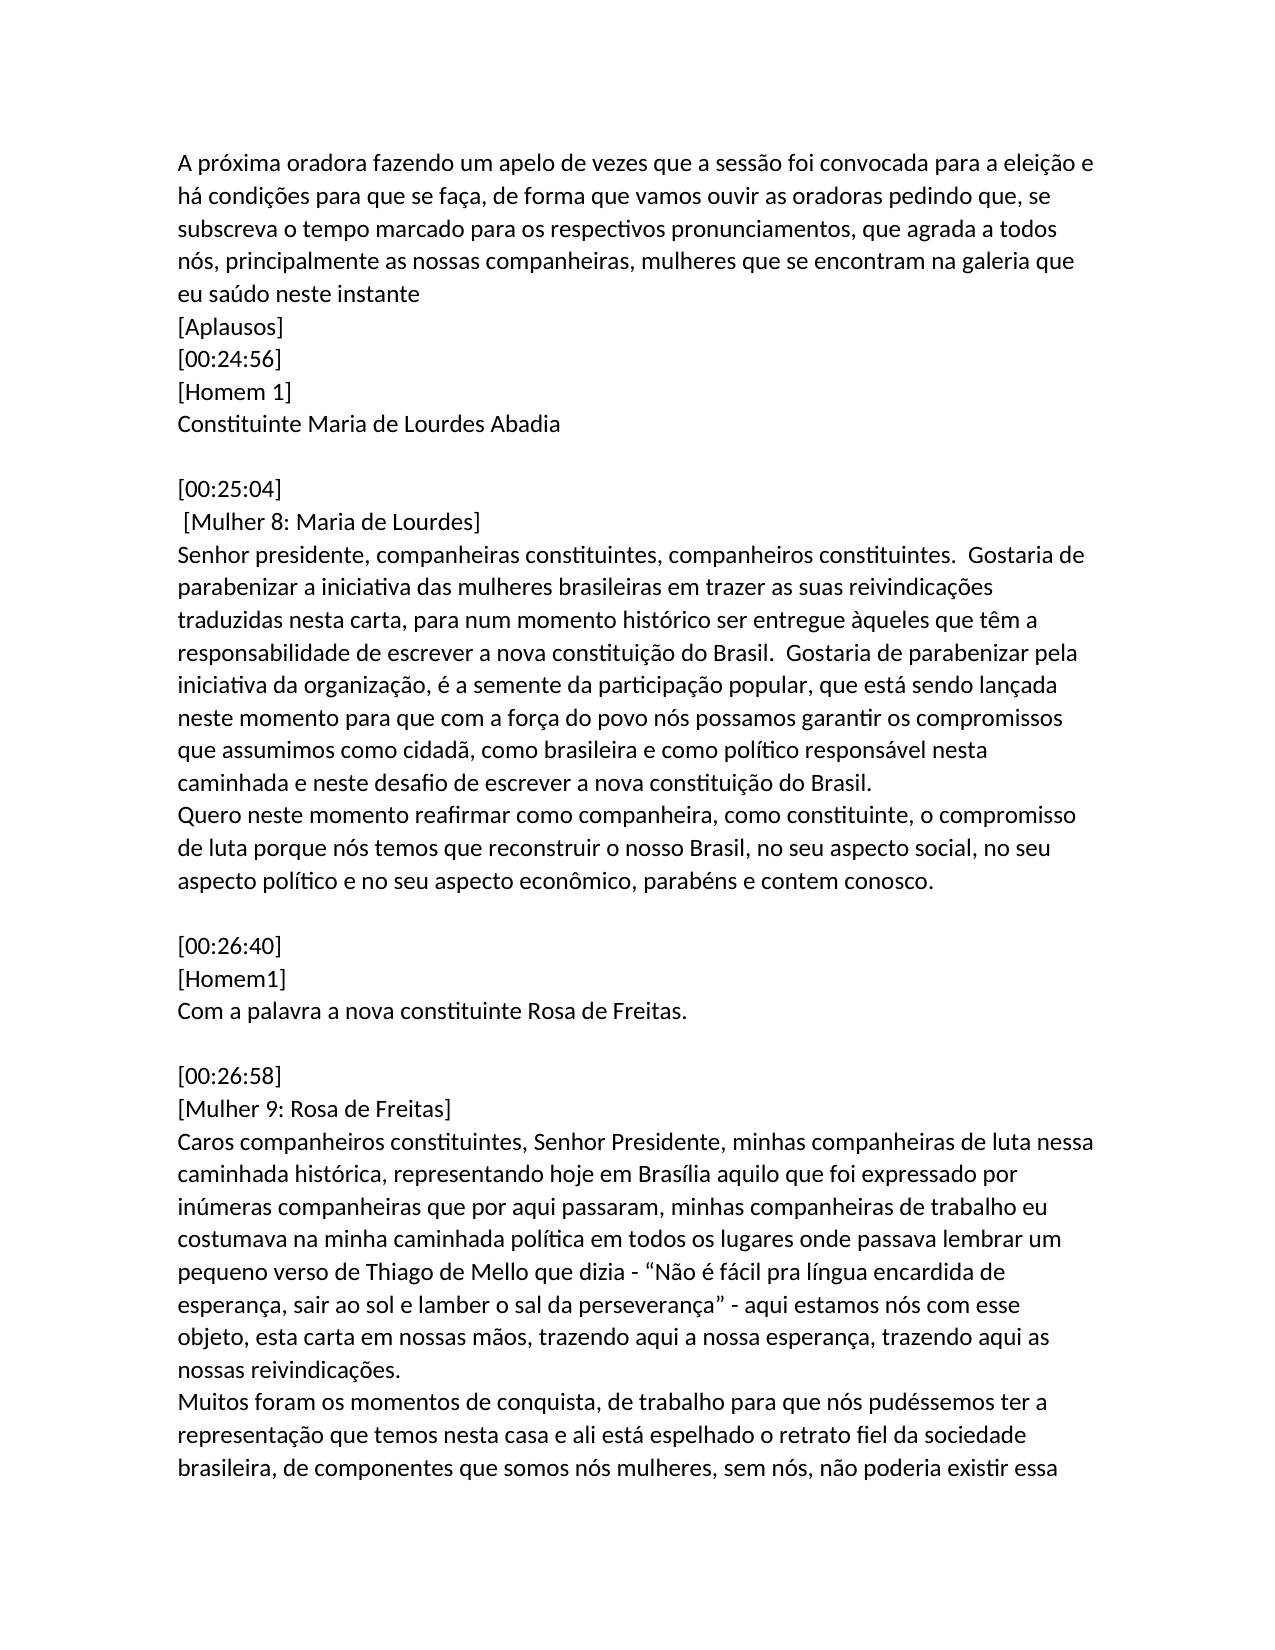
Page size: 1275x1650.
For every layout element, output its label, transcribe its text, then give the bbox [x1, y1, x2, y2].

text A próxima oradora fazendo um apelo de vezes que a sessão foi convocada para a eleição e há condições para que se faça, de forma que vamos ouvir as oradoras pedindo que, se subscreva o tempo marcado para os respectivos pronunciamentos, que agrada a todos nós, principalmente as nossas companheiras, mulheres que se encontram na galeria que eu saúdo neste instante [177, 148, 1098, 308]
text Com a palavra a nova constituinte Rosa de Freitas. [177, 995, 1098, 1026]
text [Mulher 8: Maria de Lourdes] [177, 506, 1098, 537]
text Muitos foram os momentos de conquista, de trabalho para que nós pudéssemos ter a representação que temos nesta casa e ali está espelhado o retrato fiel da sociedade brasileira, de componentes que somos nós mulheres, sem nós, não poderia existir essa [177, 1387, 1098, 1482]
text [00:24:56] [177, 343, 1098, 374]
text Senhor presidente, companheiras constituintes, companheiros constituintes. Gostaria de parabenizar a iniciativa das mulheres brasileiras em trazer as suas reivindicações traduzidas nesta carta, para num momento histórico ser entregue àqueles que têm a responsabilidade de escrever a nova constituição do Brasil. Gostaria de parabenizar pela iniciativa da organização, é a semente da participação popular, que está sendo lançada neste momento para que com a força do povo nós possamos garantir os compromissos que assumimos como cidadã, como brasileira e como político responsável nesta caminhada e neste desafio de escrever a nova constituição do Brasil. [177, 539, 1098, 798]
text [Mulher 9: Rosa de Freitas] [177, 1093, 1098, 1124]
text [Homem1] [177, 963, 1098, 993]
text Caros companheiros constituintes, Senhor Presidente, minhas companheiras de luta nessa caminhada histórica, representando hoje em Brasília aquilo que foi expressado por inúmeras companheiras que por aqui passaram, minhas companheiras de trabalho eu costumava na minha caminhada política em todos os lugares onde passava lembrar um pequeno verso de Thiago de Mello que dizia - “Não é fácil pra língua encardida de esperança, sair ao sol e lamber o sal da perseverança” - aqui estamos nós com esse objeto, esta carta em nossas mãos, trazendo aqui a nossa esperança, trazendo aqui as nossas reivindicações. [177, 1126, 1098, 1384]
text [Aplausos] [177, 311, 1098, 341]
text [00:26:58] [177, 1061, 1098, 1091]
text [00:25:04] [177, 474, 1098, 504]
text [00:26:40] [177, 930, 1098, 961]
text Quero neste momento reafirmar como companheira, como constituinte, o compromisso de luta porque nós temos que reconstruir o nosso Brasil, no seu aspecto social, no seu aspecto político e no seu aspecto econômico, parabéns e contem conosco. [177, 800, 1098, 895]
text [Homem 1] [177, 376, 1098, 406]
text Constituinte Maria de Lourdes Abadia [177, 408, 1098, 439]
